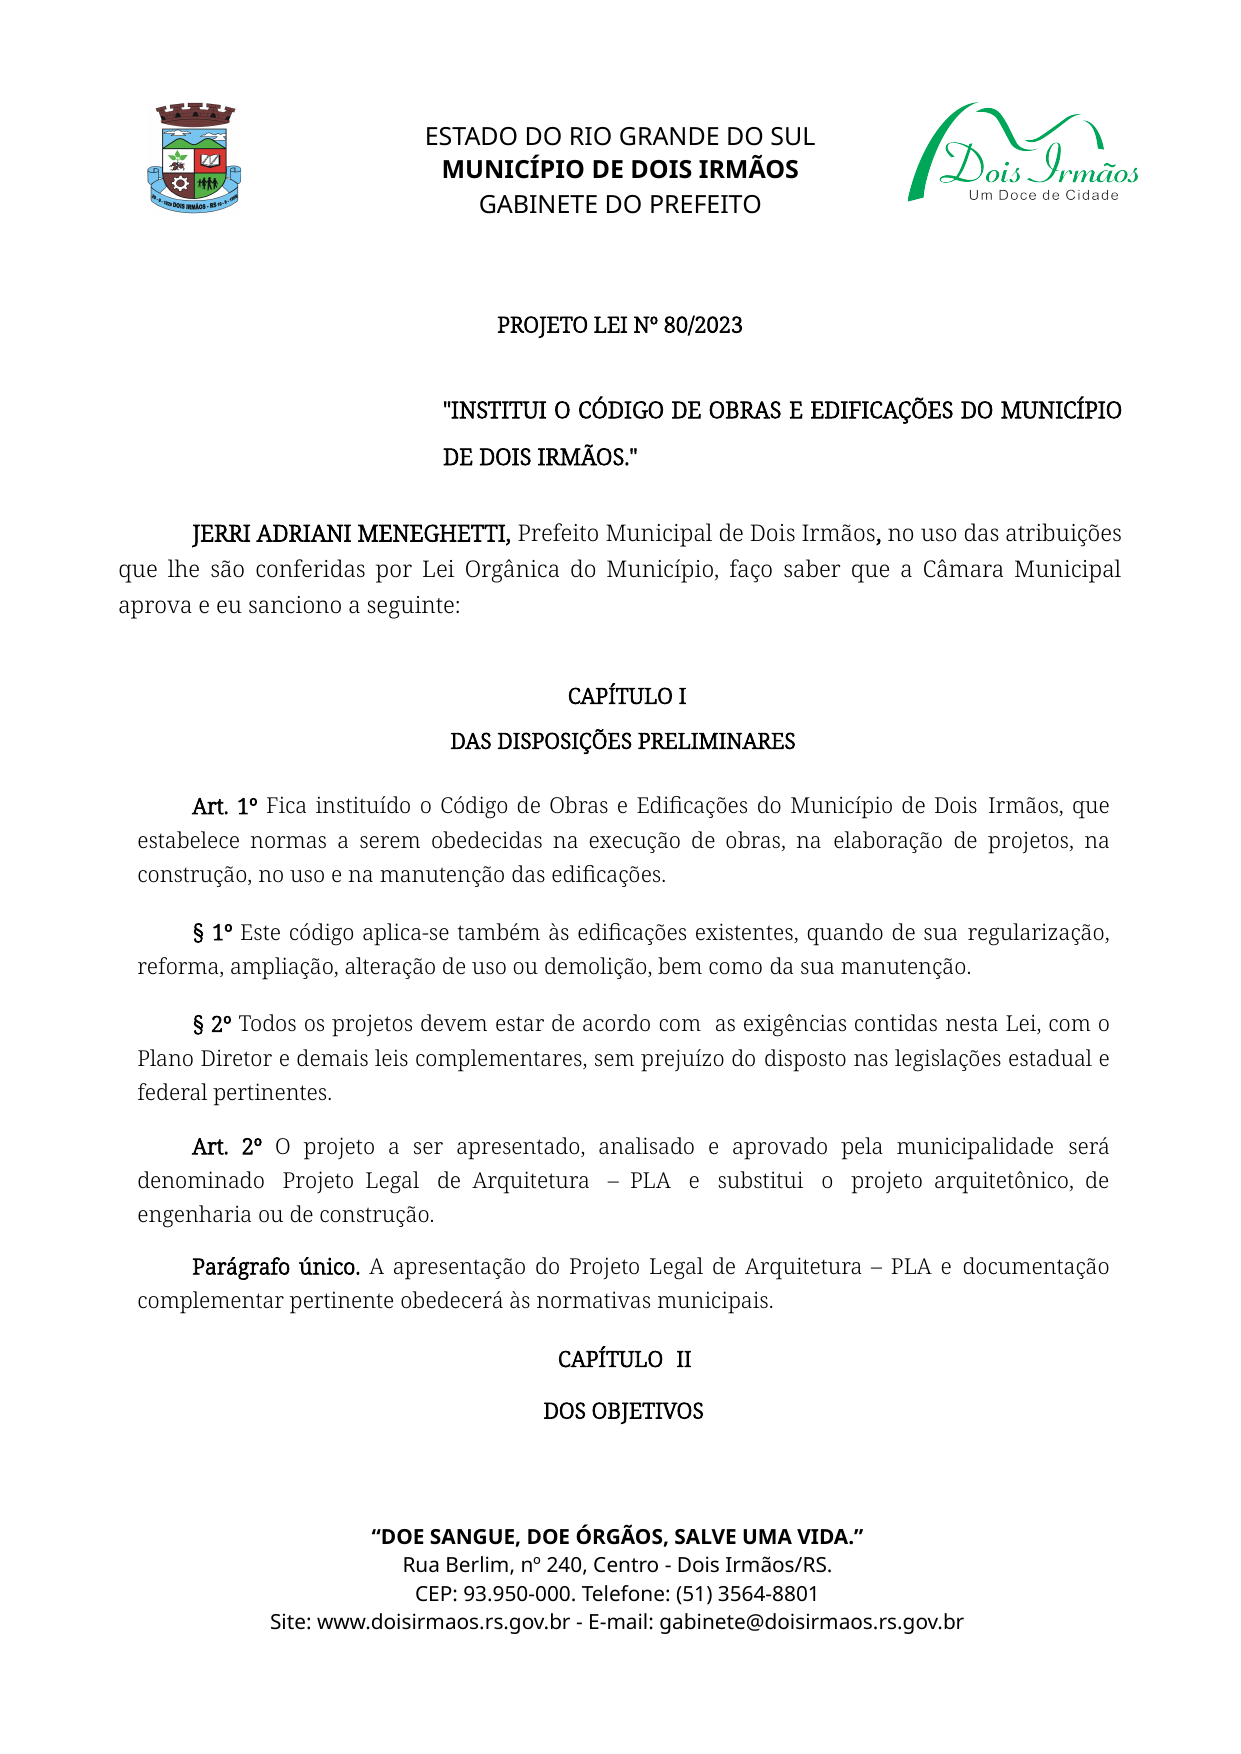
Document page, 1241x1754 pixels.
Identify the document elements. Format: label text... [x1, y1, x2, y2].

text Art. 2º O projeto a ser apresentado, analisado e aprovado pela municipalidade será denominado Projeto Legal de Arquitetura – PLA e substitui o projeto arquitetônico, de engenharia ou de construção. [137, 1131, 1110, 1229]
text JERRI ADRIANI MENEGHETTI, Prefeito Municipal de Dois Irmãos, no uso das atribuições que lhe são conferidas por Lei Orgânica do Município, faço saber que a Câmara Municipal aprova e eu sanciono a seguinte: [118, 517, 1122, 620]
subtitle CAPÍTULO I [509, 625, 737, 710]
text DOS OBJETIVOS [137, 1395, 1110, 1425]
picture [147, 102, 242, 214]
text CAPÍTULO II [137, 1343, 1110, 1373]
text § 1º Este código aplica-se também às edificações existentes, quando de sua regularização, reforma, ampliação, alteração de uso ou demolição, bem como da sua manutenção. [137, 917, 1110, 981]
text "INSTITUI O CÓDIGO DE OBRAS E EDIFICAÇÕES DO MUNICÍPIO DE DOIS IRMÃOS." [443, 394, 1122, 472]
picture [907, 102, 1138, 202]
text Parágrafo único. A apresentação do Projeto Legal de Arquitetura – PLA e documentação complementar pertinente obedecerá às normativas municipais. [137, 1251, 1110, 1315]
text Art. 1º Fica instituído o Código de Obras e Edificações do Município de Dois Irmãos, que estabelece normas a serem obedecidas na execução de obras, na elaboração de projetos, na construção, no uso e na manutenção das edificações. [137, 791, 1110, 889]
text DAS DISPOSIÇÕES PRELIMINARES [166, 725, 1080, 755]
subtitle PROJETO LEI Nº 80/2023 [118, 275, 1122, 339]
text § 2º Todos os projetos devem estar de acordo com as exigências contidas nesta Lei, com o Plano Diretor e demais leis complementares, sem prejuízo do disposto nas legislações estadual e federal pertinentes. [137, 1008, 1110, 1107]
